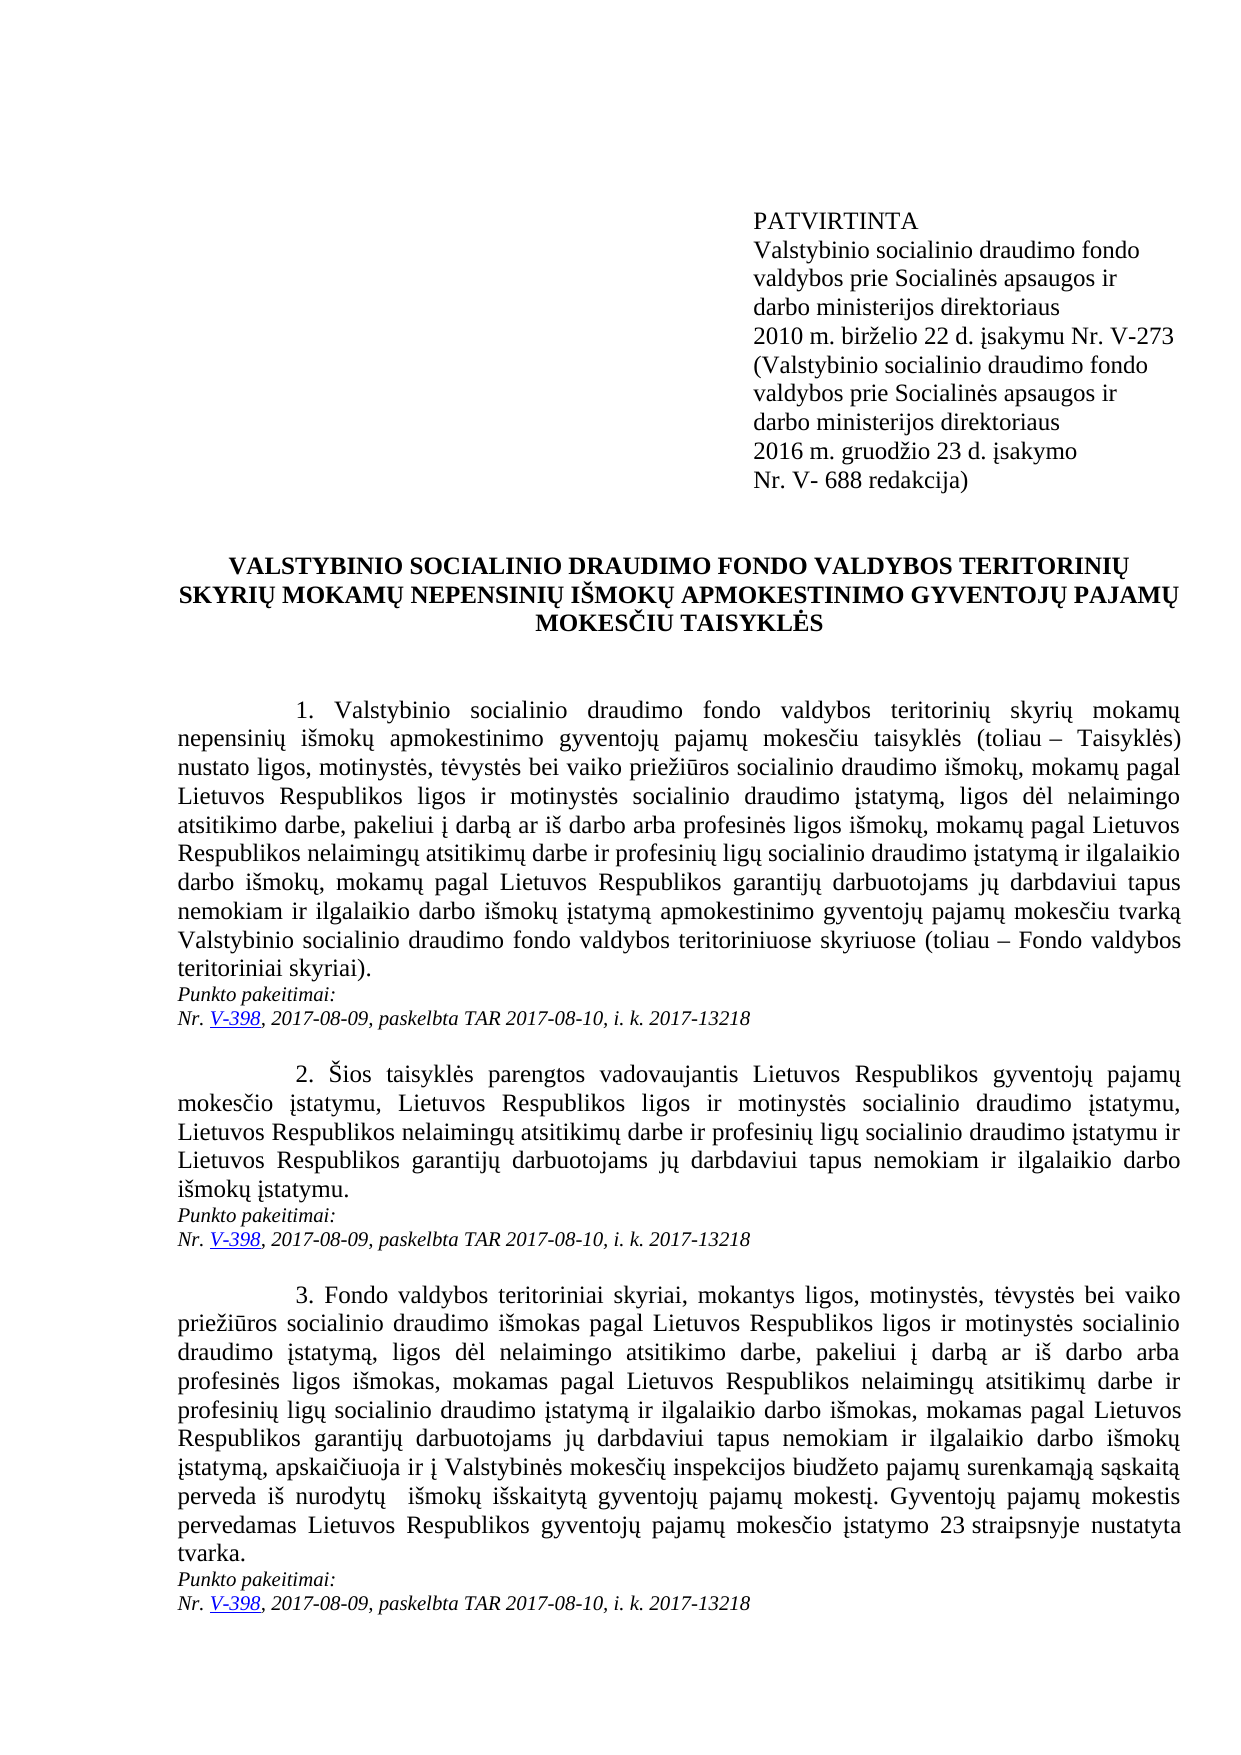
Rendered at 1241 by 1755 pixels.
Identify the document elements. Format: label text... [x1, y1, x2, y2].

text Nr. V-398, 2017-08-09, paskelbta TAR 2017-08-10, i. k. 2017-13218 [177, 1591, 1181, 1615]
text 2010 m. birželio 22 d. įsakymu Nr. V-273 [753, 321, 1181, 350]
text PATVIRTINTA [753, 206, 1181, 235]
text valdybos prie Socialinės apsaugos ir [753, 378, 1181, 407]
text darbo ministerijos direktoriaus [753, 407, 1181, 436]
text 2016 m. gruodžio 23 d. įsakymo [753, 436, 1181, 465]
text VALSTYBINIO SOCIALINIO DRAUDIMO FONDO VALDYBOS TERITORINIŲ SKYRIŲ MOKAMŲ NEPENSINIŲ IŠMOKŲ APMOKESTINIMO GYVENTOJŲ PAJAMŲ MOKESČIU TAISYKLĖS [177, 551, 1181, 637]
text Punkto pakeitimai: [177, 1203, 1181, 1227]
text Nr. V- 688 redakcija) [753, 465, 1181, 493]
text Nr. V-398, 2017-08-09, paskelbta TAR 2017-08-10, i. k. 2017-13218 [177, 1227, 1181, 1251]
text Nr. V-398, 2017-08-09, paskelbta TAR 2017-08-10, i. k. 2017-13218 [177, 1006, 1181, 1030]
text 3. Fondo valdybos teritoriniai skyriai, mokantys ligos, motinystės, tėvystės bei vaiko priežiūros socialinio draudimo išmokas pagal Lietuvos Respublikos ligos ir motinystės socialinio draudimo įstatymą, ligos dėl nelaimingo atsitikimo darbe, pakeliui į darbą ar iš darbo arba profesinės ligos išmokas, mokamas pagal Lietuvos Respublikos nelaimingų atsitikimų darbe ir profesinių ligų socialinio draudimo įstatymą ir ilgalaikio darbo išmokas, mokamas pagal Lietuvos Respublikos garantijų darbuotojams jų darbdaviui tapus nemokiam ir ilgalaikio darbo išmokų įstatymą, apskaičiuoja ir į Valstybinės mokesčių inspekcijos biudžeto pajamų surenkamąją sąskaitą perveda iš nurodytų išmokų išskaitytą gyventojų pajamų mokestį. Gyventojų pajamų mokestis pervedamas Lietuvos Respublikos gyventojų pajamų mokesčio įstatymo 23 straipsnyje nustatyta tvarka. [177, 1280, 1181, 1567]
text Valstybinio socialinio draudimo fondo [753, 235, 1181, 263]
text 1. Valstybinio socialinio draudimo fondo valdybos teritorinių skyrių mokamų nepensinių išmokų apmokestinimo gyventojų pajamų mokesčiu taisyklės (toliau – Taisyklės) nustato ligos, motinystės, tėvystės bei vaiko priežiūros socialinio draudimo išmokų, mokamų pagal Lietuvos Respublikos ligos ir motinystės socialinio draudimo įstatymą, ligos dėl nelaimingo atsitikimo darbe, pakeliui į darbą ar iš darbo arba profesinės ligos išmokų, mokamų pagal Lietuvos Respublikos nelaimingų atsitikimų darbe ir profesinių ligų socialinio draudimo įstatymą ir ilgalaikio darbo išmokų, mokamų pagal Lietuvos Respublikos garantijų darbuotojams jų darbdaviui tapus nemokiam ir ilgalaikio darbo išmokų įstatymą apmokestinimo gyventojų pajamų mokesčiu tvarką Valstybinio socialinio draudimo fondo valdybos teritoriniuose skyriuose (toliau – Fondo valdybos teritoriniai skyriai). [177, 695, 1181, 982]
text Punkto pakeitimai: [177, 982, 1181, 1006]
text darbo ministerijos direktoriaus [753, 292, 1181, 321]
text valdybos prie Socialinės apsaugos ir [753, 263, 1181, 292]
text (Valstybinio socialinio draudimo fondo [753, 350, 1181, 378]
text Punkto pakeitimai: [177, 1567, 1181, 1591]
text 2. Šios taisyklės parengtos vadovaujantis Lietuvos Respublikos gyventojų pajamų mokesčio įstatymu, Lietuvos Respublikos ligos ir motinystės socialinio draudimo įstatymu, Lietuvos Respublikos nelaimingų atsitikimų darbe ir profesinių ligų socialinio draudimo įstatymu ir Lietuvos Respublikos garantijų darbuotojams jų darbdaviui tapus nemokiam ir ilgalaikio darbo išmokų įstatymu. [177, 1059, 1181, 1203]
